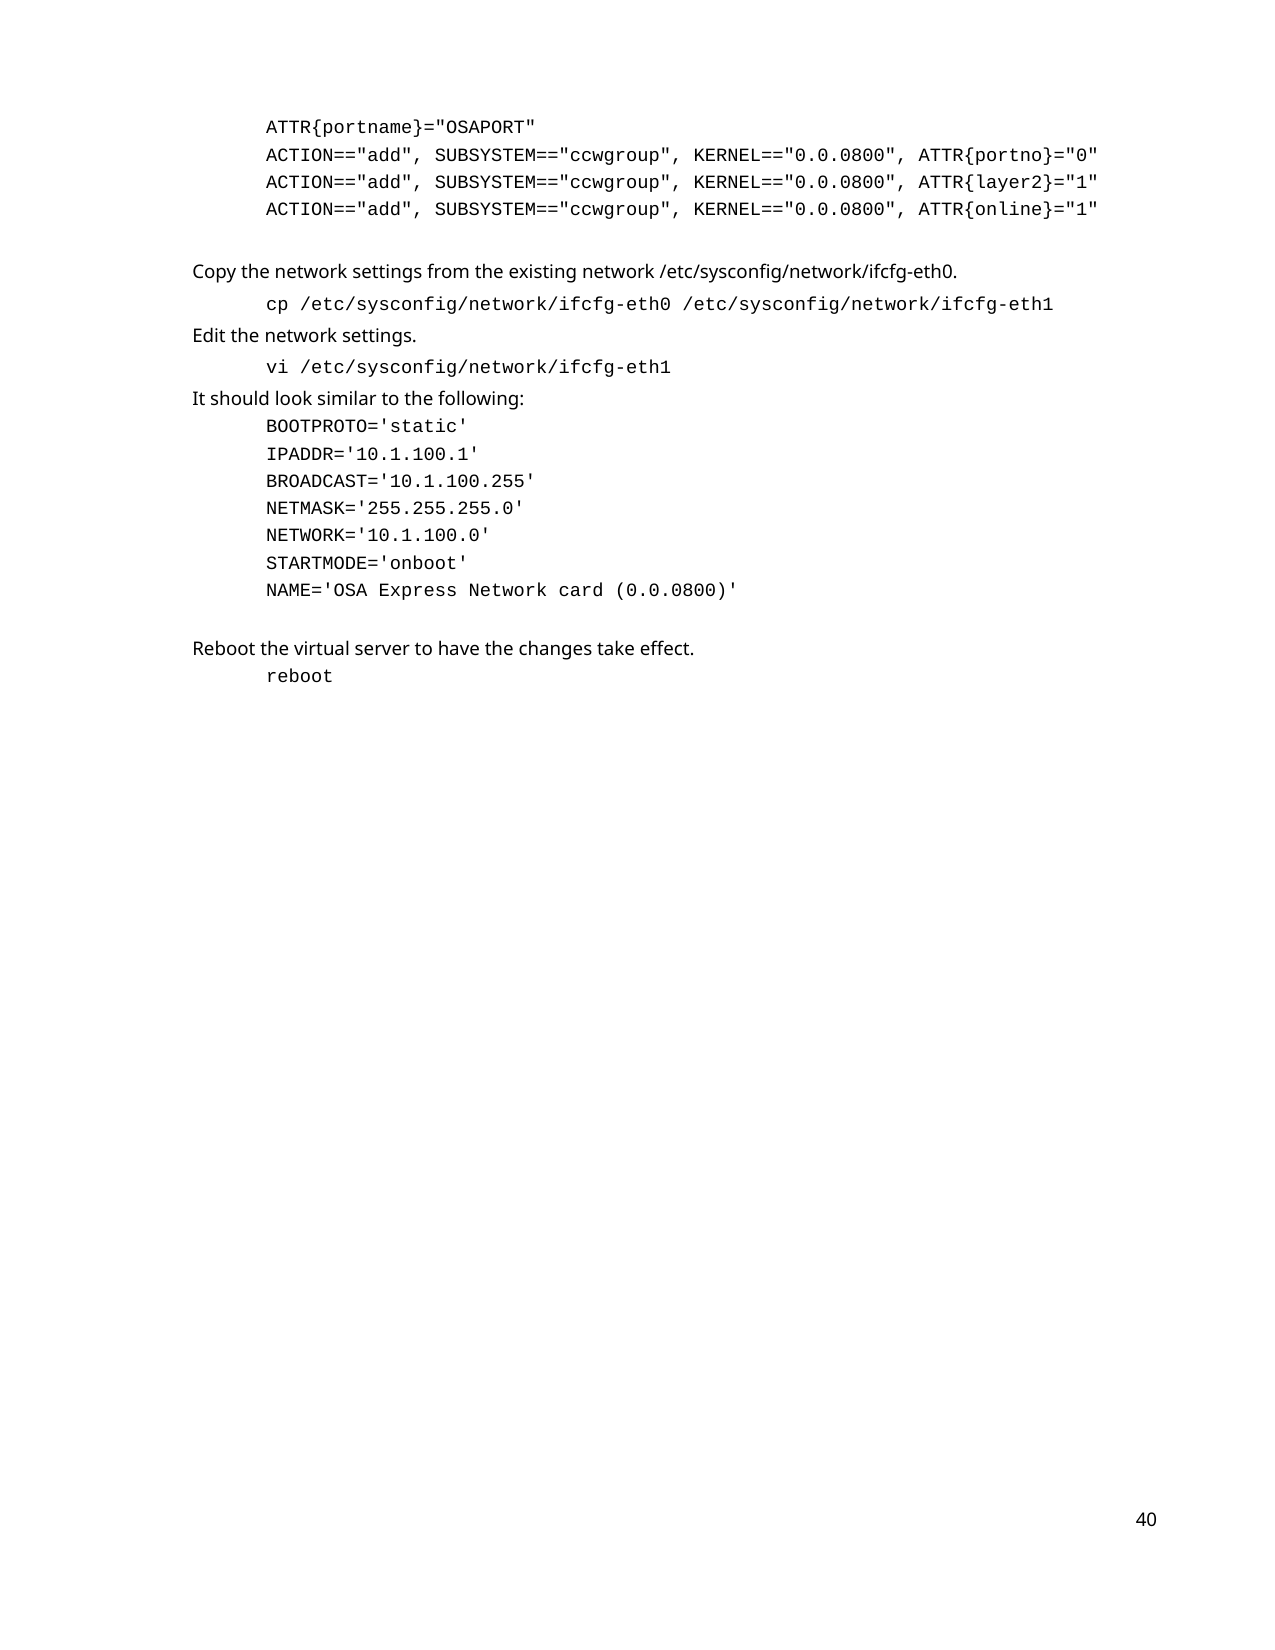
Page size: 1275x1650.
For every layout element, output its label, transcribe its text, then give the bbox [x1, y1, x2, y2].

text IPADDR='10.1.100.1' [266, 444, 1157, 466]
text ACTION=="add", SUBSYSTEM=="ccwgroup", KERNEL=="0.0.0800", ATTR{online}="1" [266, 200, 1157, 221]
text Edit the network settings. [192, 322, 1157, 348]
text Reboot the virtual server to have the changes take effect. [192, 635, 1157, 661]
text STARTMODE='onboot' [266, 553, 1157, 575]
text NETMASK='255.255.255.0' [266, 499, 1157, 520]
text Copy the network settings from the existing network /etc/sysconfig/network/ifcfg-eth0. [192, 259, 1157, 284]
text ACTION=="add", SUBSYSTEM=="ccwgroup", KERNEL=="0.0.0800", ATTR{portno}="0" [266, 145, 1157, 167]
text ATTR{portname}="OSAPORT" [266, 118, 1157, 139]
text vi /etc/sysconfig/network/ifcfg-eth1 [192, 354, 1157, 379]
text BROADCAST='10.1.100.255' [266, 472, 1157, 493]
text BOOTPROTO='static' [266, 417, 1157, 438]
text NETWORK='10.1.100.0' [266, 526, 1157, 547]
text ACTION=="add", SUBSYSTEM=="ccwgroup", KERNEL=="0.0.0800", ATTR{layer2}="1" [266, 173, 1157, 194]
text It should look similar to the following: [192, 386, 1157, 411]
text NAME='OSA Express Network card (0.0.0800)' [266, 581, 1157, 602]
text reboot [192, 667, 1157, 688]
text cp /etc/sysconfig/network/ifcfg-eth0 /etc/sysconfig/network/ifcfg-eth1 [192, 290, 1157, 316]
